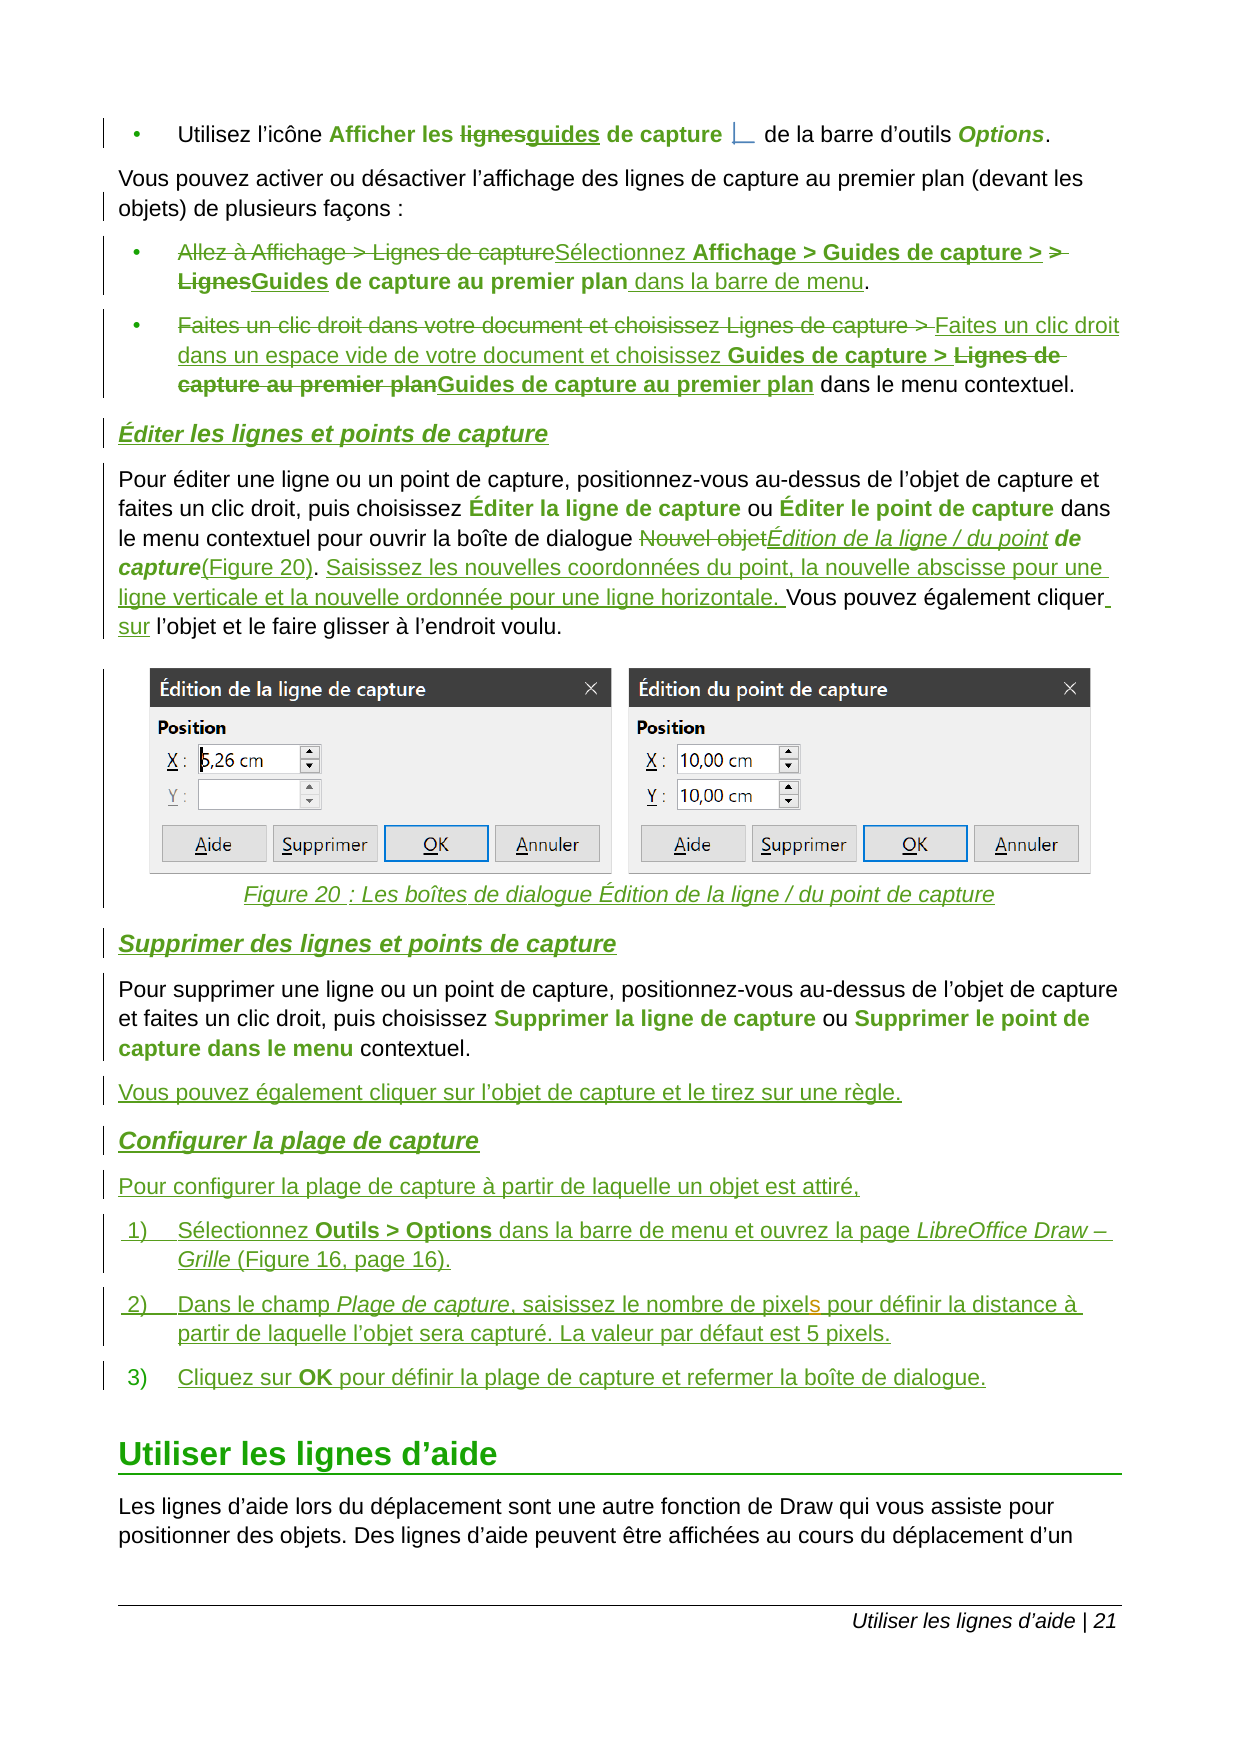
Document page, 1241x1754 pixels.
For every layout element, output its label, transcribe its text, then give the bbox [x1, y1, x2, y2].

picture [628, 668, 1091, 874]
list Faites un clic droit dans un espace vide de votre document et choisissez Guides de capture > Guides de capture au premier plan dans le menu contextuel. [133, 309, 1122, 398]
subtitle Configurer la plage de capture [118, 1126, 1122, 1155]
text Figure 20 : Les boîtes de dialogue Édition de la ligne / du point de capture [118, 878, 1122, 907]
subtitle Utiliser les lignes d’aide [118, 1434, 1122, 1473]
list Sélectionnez Affichage > Guides de capture > Guides de capture au premier plan dans la barre de menu. [133, 236, 1122, 295]
text Pour éditer une ligne ou un point de capture, positionnez-vous au-dessus de l’objet de capture et faites un clic droit, puis choisissez Éditer la ligne de capture ou Éditer le point de capture dans le menu contextuel pour ouvrir la boîte de dialogue Édition de la ligne / du point de capture(Figure 20). Saisissez les nouvelles coordonnées du point, la nouvelle abscisse pour une ligne verticale et la nouvelle ordonnée pour une ligne horizontale. Vous pouvez également cliquer sur l’objet et le faire glisser à l’endroit voulu. [118, 462, 1122, 639]
text Pour configurer la plage de capture à partir de laquelle un objet est attiré, [118, 1170, 1122, 1199]
text Les lignes d’aide lors du déplacement sont une autre fonction de Draw qui vous assiste pour positionner des objets. Des lignes d’aide peuvent être affichées au cours du déplacement d’un [118, 1490, 1122, 1549]
subtitle Éditer les lignes et points de capture [118, 418, 1122, 448]
list Dans le champ Plage de capture, saisissez le nombre de pixels pour définir la distance à partir de laquelle l’objet sera capturé. La valeur par défaut est 5 pixels. [148, 1287, 1122, 1346]
subtitle Supprimer des lignes et points de capture [118, 928, 1122, 958]
list de la barre d’outils Options. [758, 118, 1122, 148]
text Vous pouvez activer ou désactiver l’affichage des lignes de capture au premier plan (devant les objets) de plusieurs façons : [118, 162, 1122, 221]
picture [149, 668, 612, 874]
list Sélectionnez Outils > Options dans la barre de menu et ouvrez la page LibreOffice Draw – Grille (Figure 16, page 16). [148, 1214, 1122, 1273]
picture [728, 118, 758, 148]
list Cliquez sur OK pour définir la plage de capture et refermer la boîte de dialogue. [148, 1361, 1122, 1390]
text Pour supprimer une ligne ou un point de capture, positionnez-vous au-dessus de l’objet de capture et faites un clic droit, puis choisissez Supprimer la ligne de capture ou Supprimer le point de capture dans le menu contextuel. [118, 972, 1122, 1061]
text Vous pouvez également cliquer sur l’objet de capture et le tirez sur une règle. [118, 1076, 1122, 1105]
list Utilisez l’icône Afficher les guides de capture [133, 118, 728, 148]
